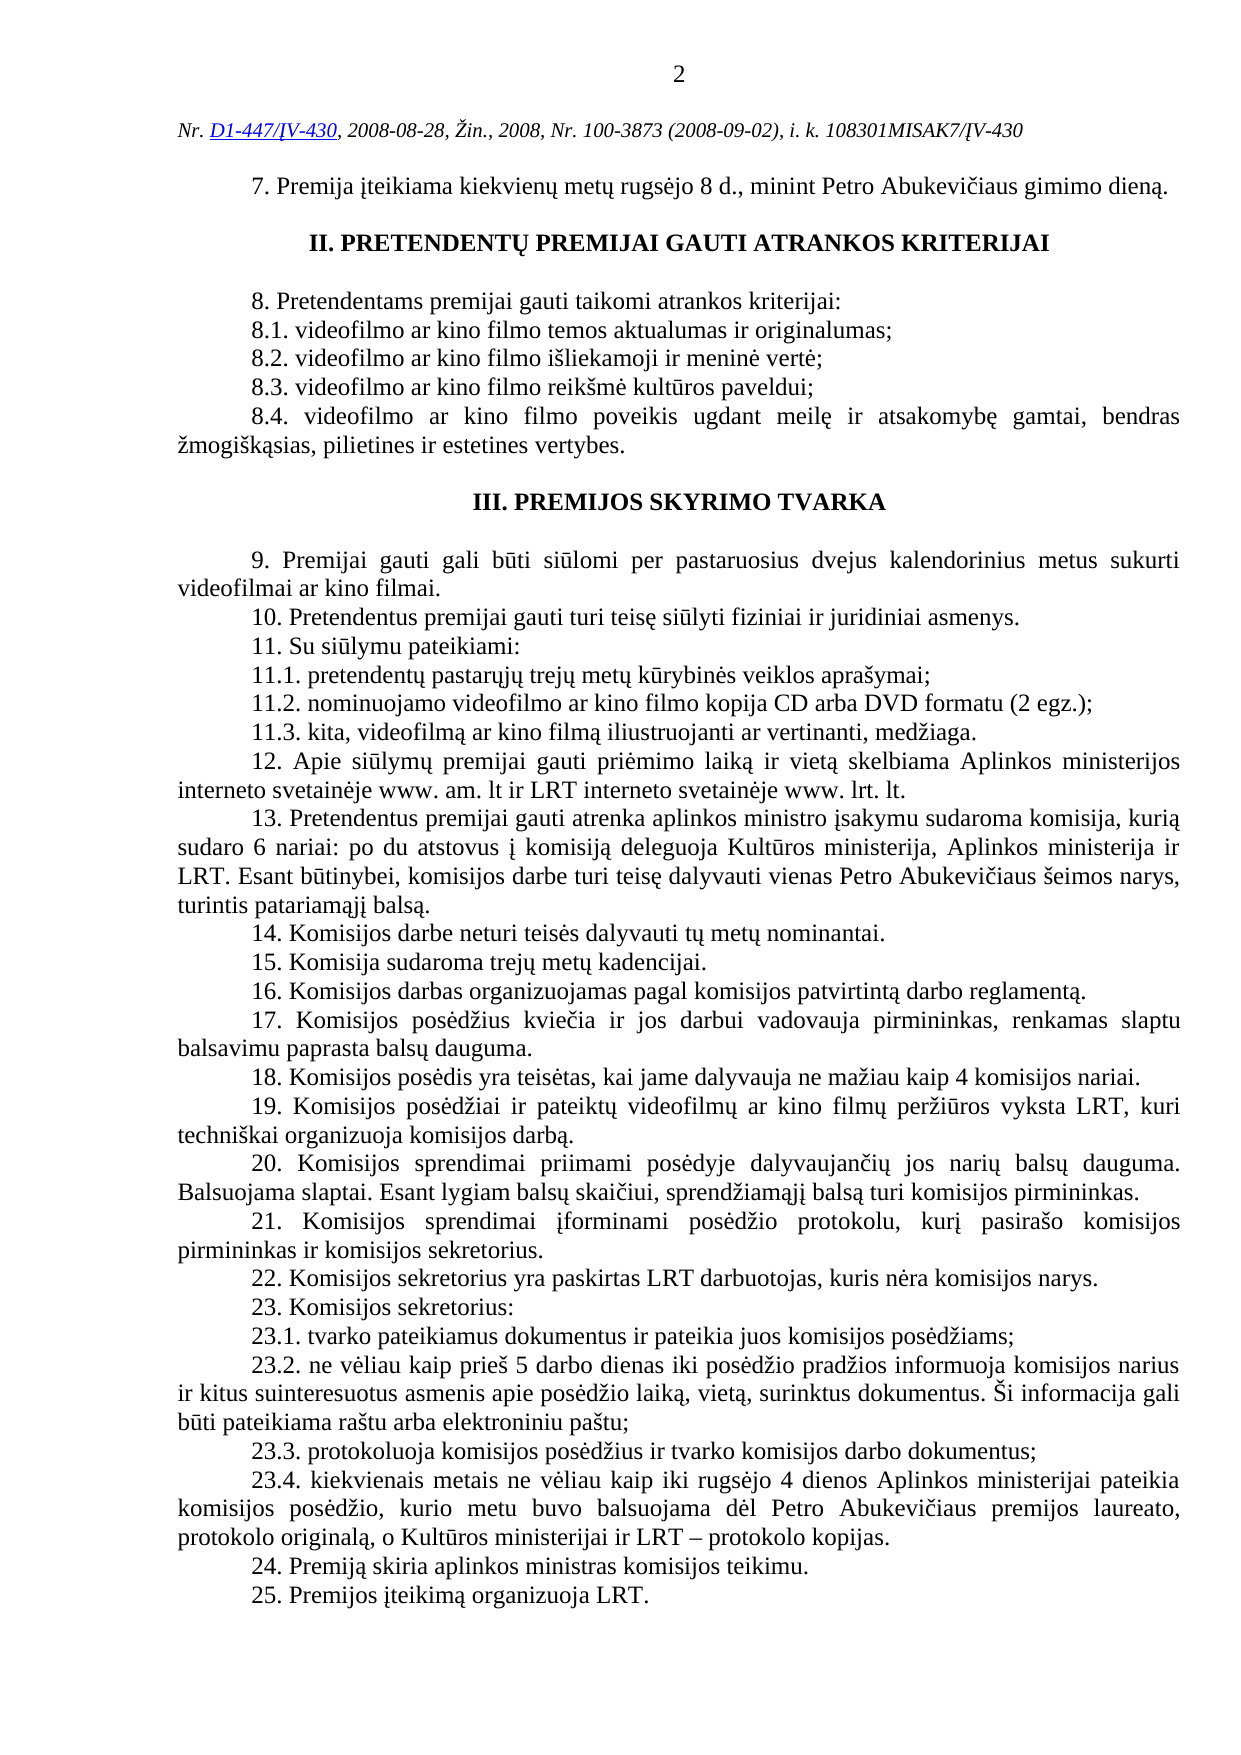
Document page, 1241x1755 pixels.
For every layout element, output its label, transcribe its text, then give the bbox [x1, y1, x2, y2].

text 23.3. protokoluoja komisijos posėdžius ir tvarko komisijos darbo dokumentus; [177, 1436, 1181, 1465]
text 12. Apie siūlymų premijai gauti priėmimo laiką ir vietą skelbiama Aplinkos ministerijos interneto svetainėje www. am. lt ir LRT interneto svetainėje www. lrt. lt. [177, 746, 1181, 803]
text 23.1. tvarko pateikiamus dokumentus ir pateikia juos komisijos posėdžiams; [177, 1321, 1181, 1350]
text 11.1. pretendentų pastarųjų trejų metų kūrybinės veiklos aprašymai; [177, 660, 1181, 688]
text 7. Premija įteikiama kiekvienų metų rugsėjo 8 d., minint Petro Abukevičiaus gimimo dieną. [177, 171, 1181, 200]
text 14. Komisijos darbe neturi teisės dalyvauti tų metų nominantai. [177, 918, 1181, 947]
text 11. Su siūlymu pateikiami: [177, 631, 1181, 660]
text 8.3. videofilmo ar kino filmo reikšmė kultūros paveldui; [177, 372, 1181, 401]
text 8.2. videofilmo ar kino filmo išliekamoji ir meninė vertė; [177, 343, 1181, 372]
text 24. Premiją skiria aplinkos ministras komisijos teikimu. [177, 1551, 1181, 1580]
text III. PREMIJOS SKYRIMO TVARKA [177, 487, 1181, 516]
text 16. Komisijos darbas organizuojamas pagal komisijos patvirtintą darbo reglamentą. [177, 976, 1181, 1005]
text 23. Komisijos sekretorius: [177, 1292, 1181, 1321]
text 11.3. kita, videofilmą ar kino filmą iliustruojanti ar vertinanti, medžiaga. [177, 717, 1181, 746]
text 23.2. ne vėliau kaip prieš 5 darbo dienas iki posėdžio pradžios informuoja komisijos narius ir kitus suinteresuotus asmenis apie posėdžio laiką, vietą, surinktus dokumentus. Ši informacija gali būti pateikiama raštu arba elektroniniu paštu; [177, 1350, 1181, 1436]
text 8.4. videofilmo ar kino filmo poveikis ugdant meilę ir atsakomybę gamtai, bendras žmogiškąsias, pilietines ir estetines vertybes. [177, 401, 1181, 458]
text 13. Pretendentus premijai gauti atrenka aplinkos ministro įsakymu sudaroma komisija, kurią sudaro 6 nariai: po du atstovus į komisiją deleguoja Kultūros ministerija, Aplinkos ministerija ir LRT. Esant būtinybei, komisijos darbe turi teisę dalyvauti vienas Petro Abukevičiaus šeimos narys, turintis patariamąjį balsą. [177, 803, 1181, 918]
text 17. Komisijos posėdžius kviečia ir jos darbui vadovauja pirmininkas, renkamas slaptu balsavimu paprasta balsų dauguma. [177, 1005, 1181, 1062]
text 19. Komisijos posėdžiai ir pateiktų videofilmų ar kino filmų peržiūros vyksta LRT, kuri techniškai organizuoja komisijos darbą. [177, 1091, 1181, 1148]
text 25. Premijos įteikimą organizuoja LRT. [177, 1580, 1181, 1608]
text 11.2. nominuojamo videofilmo ar kino filmo kopija CD arba DVD formatu (2 egz.); [177, 688, 1181, 717]
text 18. Komisijos posėdis yra teisėtas, kai jame dalyvauja ne mažiau kaip 4 komisijos nariai. [177, 1062, 1181, 1091]
text 15. Komisija sudaroma trejų metų kadencijai. [177, 947, 1181, 976]
text 23.4. kiekvienais metais ne vėliau kaip iki rugsėjo 4 dienos Aplinkos ministerijai pateikia komisijos posėdžio, kurio metu buvo balsuojama dėl Petro Abukevičiaus premijos laureato, protokolo originalą, o Kultūros ministerijai ir LRT – protokolo kopijas. [177, 1465, 1181, 1551]
text 9. Premijai gauti gali būti siūlomi per pastaruosius dvejus kalendorinius metus sukurti videofilmai ar kino filmai. [177, 545, 1181, 602]
text II. PRETENDENTŲ PREMIJAI GAUTI ATRANKOS KRITERIJAI [177, 228, 1181, 257]
text Nr. D1-447/ĮV-430, 2008-08-28, Žin., 2008, Nr. 100-3873 (2008-09-02), i. k. 108301MISAK7/ĮV-430 [177, 118, 1181, 142]
text 22. Komisijos sekretorius yra paskirtas LRT darbuotojas, kuris nėra komisijos narys. [177, 1263, 1181, 1292]
text 21. Komisijos sprendimai įforminami posėdžio protokolu, kurį pasirašo komisijos pirmininkas ir komisijos sekretorius. [177, 1206, 1181, 1263]
text 10. Pretendentus premijai gauti turi teisę siūlyti fiziniai ir juridiniai asmenys. [177, 602, 1181, 631]
text 20. Komisijos sprendimai priimami posėdyje dalyvaujančių jos narių balsų dauguma. Balsuojama slaptai. Esant lygiam balsų skaičiui, sprendžiamąjį balsą turi komisijos pirmininkas. [177, 1148, 1181, 1206]
text 8. Pretendentams premijai gauti taikomi atrankos kriterijai: [177, 286, 1181, 315]
text 8.1. videofilmo ar kino filmo temos aktualumas ir originalumas; [177, 315, 1181, 343]
